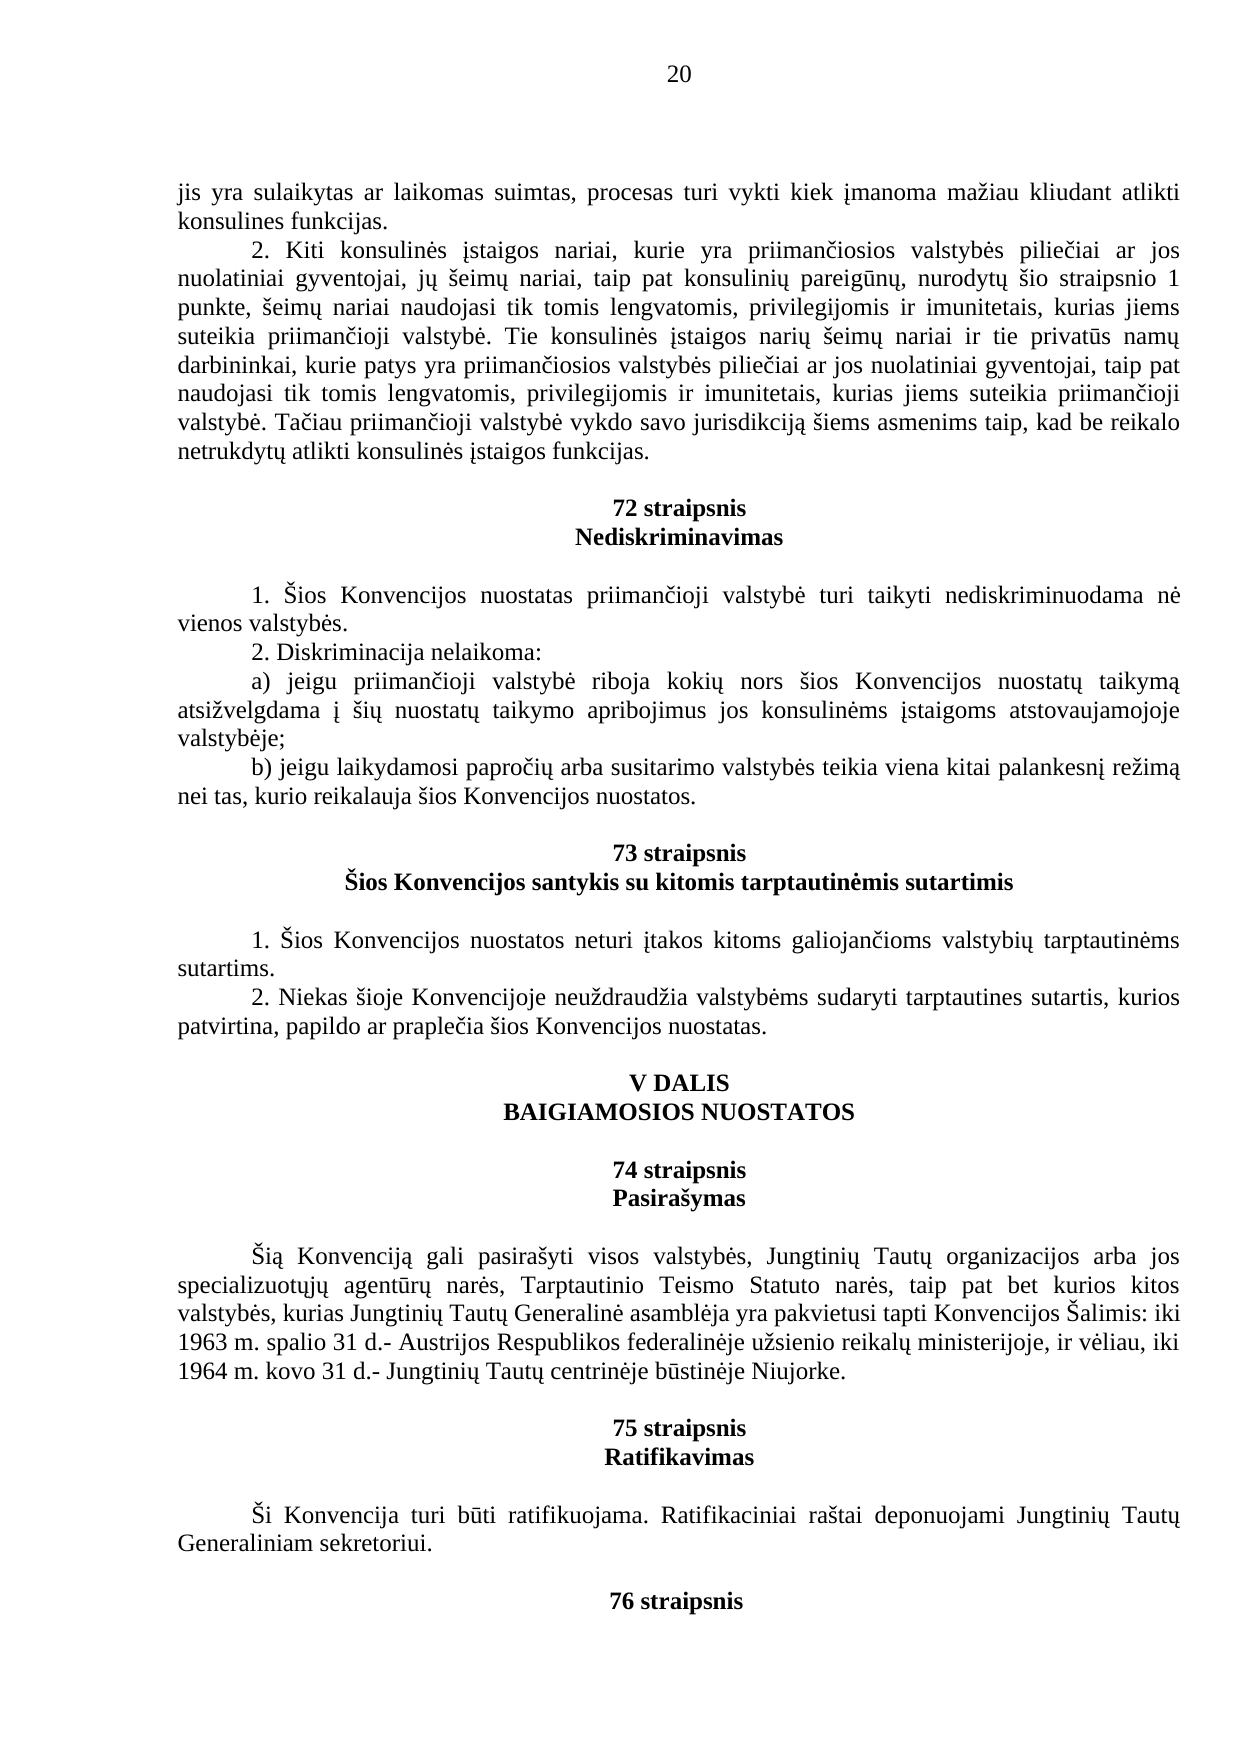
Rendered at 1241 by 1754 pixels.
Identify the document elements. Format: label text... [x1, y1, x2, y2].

text Šios Konvencijos santykis su kitomis tarptautinėmis sutartimis [177, 867, 1181, 896]
text 2. Diskriminacija nelaikoma: [177, 637, 1181, 666]
text 75 straipsnis [177, 1413, 1181, 1442]
text 1. Šios Konvencijos nuostatos neturi įtakos kitoms galiojančioms valstybių tarptautinėms sutartims. [177, 925, 1181, 982]
text V DALIS [177, 1068, 1181, 1097]
text Pasirašymas [177, 1183, 1181, 1212]
text 73 straipsnis [177, 838, 1181, 867]
text Nediskriminavimas [177, 522, 1181, 551]
text Ratifikavimas [177, 1442, 1181, 1471]
text 1. Šios Konvencijos nuostatas priimančioji valstybė turi taikyti nediskriminuodama nė vienos valstybės. [177, 580, 1181, 637]
text Ši Konvencija turi būti ratifikuojama. Ratifikaciniai raštai deponuojami Jungtinių Tautų Generaliniam sekretoriui. [177, 1500, 1181, 1557]
text jis yra sulaikytas ar laikomas suimtas, procesas turi vykti kiek įmanoma mažiau kliudant atlikti konsulines funkcijas. [177, 177, 1181, 235]
text 72 straipsnis [177, 493, 1181, 522]
text BAIGIAMOSIOS NUOSTATOS [177, 1097, 1181, 1126]
text 2. Niekas šioje Konvencijoje neuždraudžia valstybėms sudaryti tarptautines sutartis, kurios patvirtina, papildo ar praplečia šios Konvencijos nuostatas. [177, 982, 1181, 1040]
text 76 straipsnis [177, 1586, 1181, 1615]
text 2. Kiti konsulinės įstaigos nariai, kurie yra priimančiosios valstybės piliečiai ar jos nuolatiniai gyventojai, jų šeimų nariai, taip pat konsulinių pareigūnų, nurodytų šio straipsnio 1 punkte, šeimų nariai naudojasi tik tomis lengvatomis, privilegijomis ir imunitetais, kurias jiems suteikia priimančioji valstybė. Tie konsulinės įstaigos narių šeimų nariai ir tie privatūs namų darbininkai, kurie patys yra priimančiosios valstybės piliečiai ar jos nuolatiniai gyventojai, taip pat naudojasi tik tomis lengvatomis, privilegijomis ir imunitetais, kurias jiems suteikia priimančioji valstybė. Tačiau priimančioji valstybė vykdo savo jurisdikciją šiems asmenims taip, kad be reikalo netrukdytų atlikti konsulinės įstaigos funkcijas. [177, 235, 1181, 465]
text a) jeigu priimančioji valstybė riboja kokių nors šios Konvencijos nuostatų taikymą atsižvelgdama į šių nuostatų taikymo apribojimus jos konsulinėms įstaigoms atstovaujamojoje valstybėje; [177, 666, 1181, 752]
text Šią Konvenciją gali pasirašyti visos valstybės, Jungtinių Tautų organizacijos arba jos specializuotųjų agentūrų narės, Tarptautinio Teismo Statuto narės, taip pat bet kurios kitos valstybės, kurias Jungtinių Tautų Generalinė asamblėja yra pakvietusi tapti Konvencijos Šalimis: iki 1963 m. spalio 31 d.- Austrijos Respublikos federalinėje užsienio reikalų ministerijoje, ir vėliau, iki 1964 m. kovo 31 d.- Jungtinių Tautų centrinėje būstinėje Niujorke. [177, 1241, 1181, 1385]
text 74 straipsnis [177, 1155, 1181, 1183]
text b) jeigu laikydamosi papročių arba susitarimo valstybės teikia viena kitai palankesnį režimą nei tas, kurio reikalauja šios Konvencijos nuostatos. [177, 752, 1181, 810]
